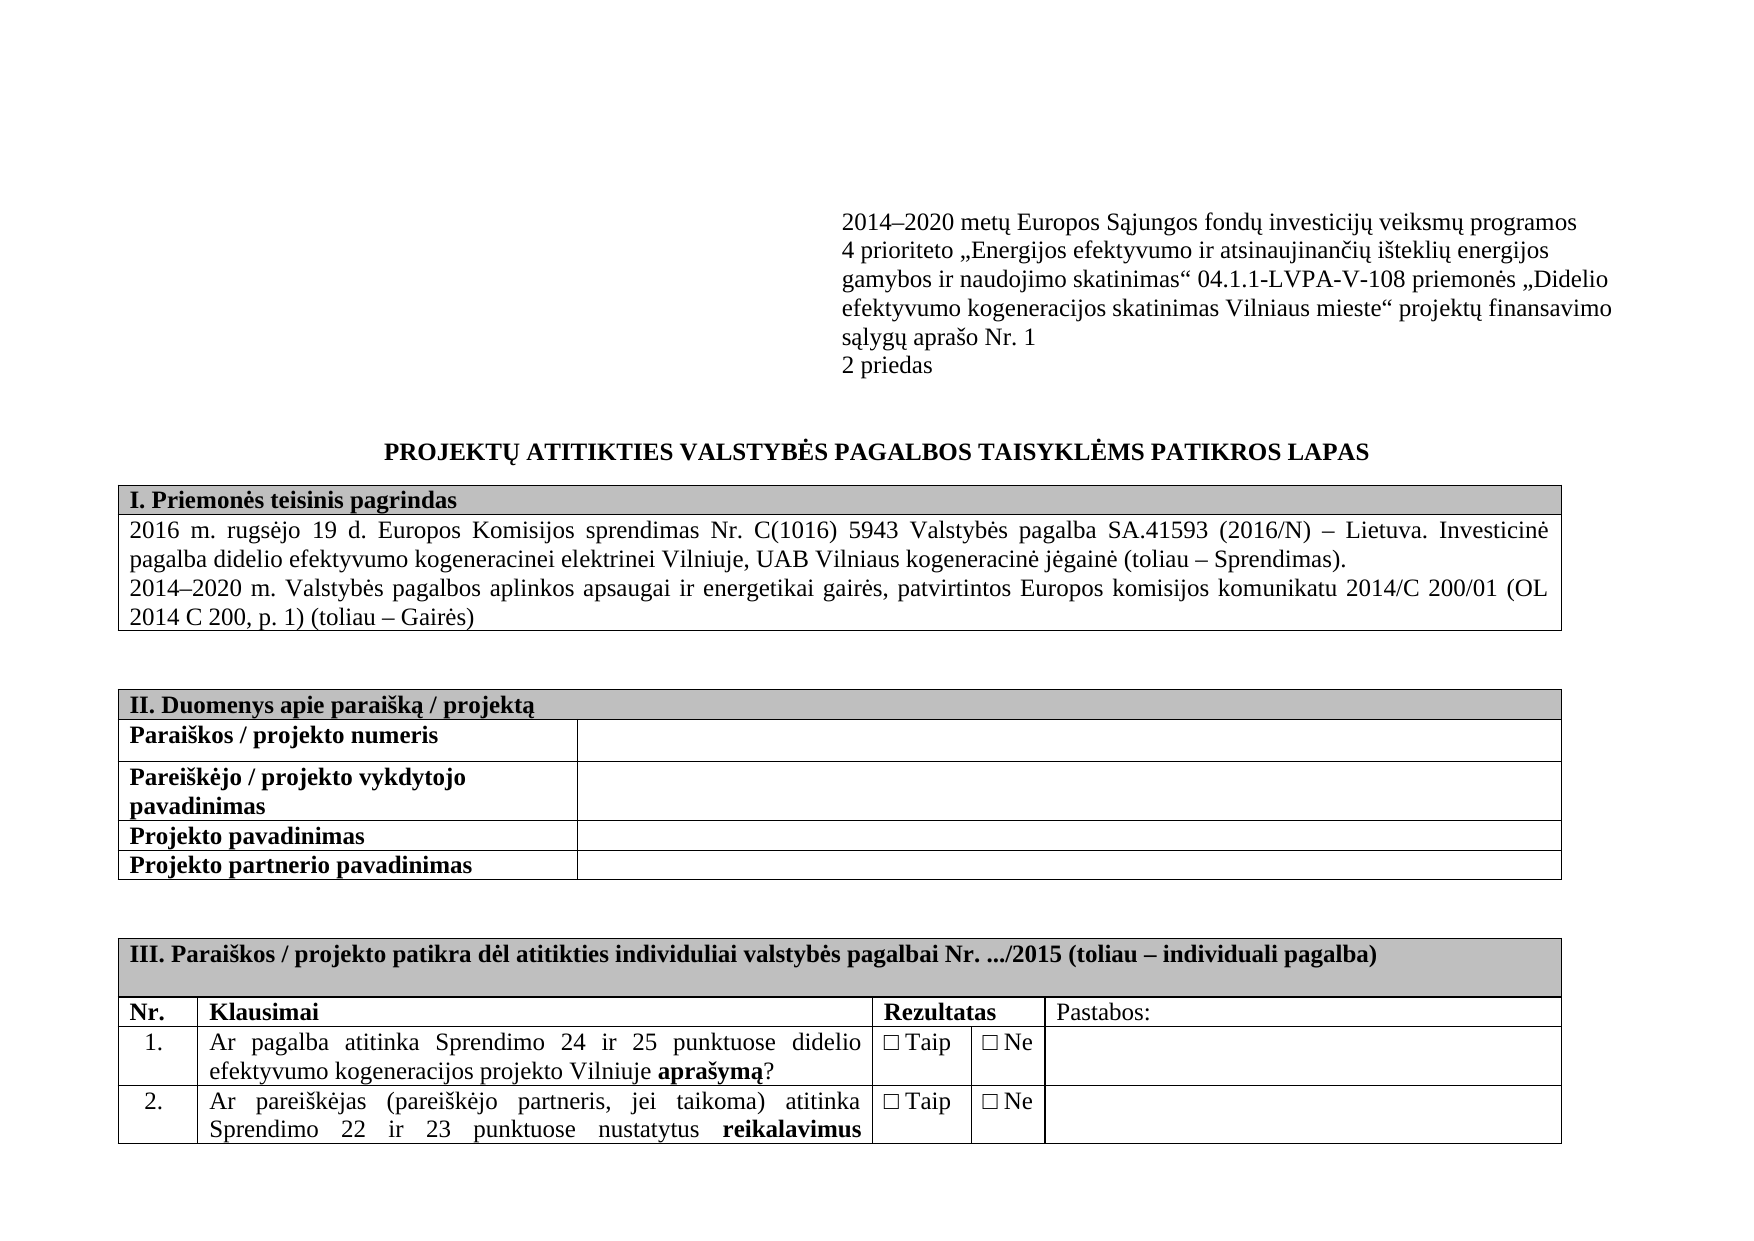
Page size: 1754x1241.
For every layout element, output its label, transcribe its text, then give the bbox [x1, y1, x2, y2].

table_cell [1046, 1086, 1561, 1143]
text gamybos ir naudojimo skatinimas“ 04.1.1-LVPA-V-108 priemonės „Didelio [842, 264, 1636, 293]
text 2 priedas [842, 350, 1636, 379]
table_cell 2016 m. rugsėjo 19 d. Europos Komisijos sprendimas Nr. C(1016) 5943 Valstybės pagalba SA.41593 (2016/N) – Lietuva. Investicinė pagalba didelio efektyvumo kogeneracinei elektrinei Vilniuje, UAB Vilniaus kogeneracinė jėgainė (toliau – Sprendimas). 2014–2020 m. Valstybės pagalbos aplinkos apsaugai ir energetikai gairės, patvirtintos Europos komisijos komunikatu 2014/C 200/01 (OL 2014 C 200, p. 1) (toliau – Gairės) [119, 515, 1561, 630]
table_cell [578, 821, 1561, 849]
table_cell Projekto pavadinimas [119, 821, 577, 849]
table_cell Pareiškėjo / projekto vykdytojo pavadinimas [119, 762, 577, 820]
table_cell Projekto partnerio pavadinimas [119, 851, 577, 879]
table_cell Nr. [119, 998, 197, 1026]
table_cell □ Taip [873, 1027, 971, 1085]
table_header I. Priemonės teisinis pagrindas [119, 486, 1561, 514]
table_cell [578, 720, 1561, 761]
table_cell 2. [119, 1086, 197, 1143]
text sąlygų aprašo Nr. 1 [842, 322, 1636, 350]
table_header II. Duomenys apie paraišką / projektą [119, 690, 1561, 719]
table_cell [578, 762, 1561, 820]
table_header III. Paraiškos / projekto patikra dėl atitikties individuliai valstybės pagalbai Nr. .../2015 (toliau – individuali pagalba) [119, 939, 1561, 996]
table_cell Ar pareiškėjas (pareiškėjo partneris, jei taikoma) atitinka Sprendimo 22 ir 23 punktuose nustatytus reikalavimus [198, 1086, 872, 1143]
table_cell Klausimai [198, 998, 872, 1026]
text efektyvumo kogeneracijos skatinimas Vilniaus mieste“ projektų finansavimo [842, 293, 1636, 322]
table_cell Ar pagalba atitinka Sprendimo 24 ir 25 punktuose didelio efektyvumo kogeneracijos projekto Vilniuje aprašymą? [198, 1027, 872, 1085]
table_cell □ Ne [972, 1086, 1044, 1143]
table_cell [578, 851, 1561, 879]
table_cell Paraiškos / projekto numeris [119, 720, 577, 761]
table_cell 1. [119, 1027, 197, 1085]
table_cell Rezultatas [873, 998, 1044, 1026]
table_cell □ Ne [972, 1027, 1044, 1085]
text 2014–2020 metų Europos Sąjungos fondų investicijų veiksmų programos [842, 207, 1636, 235]
text 4 prioriteto „Energijos efektyvumo ir atsinaujinančių išteklių energijos [842, 235, 1636, 264]
table_cell [1046, 1027, 1561, 1085]
table_cell Pastabos: [1046, 998, 1561, 1026]
text PROJEKTŲ ATITIKTIES VALSTYBĖS PAGALBOS TAISYKLĖMS Patikros lapas [118, 437, 1636, 465]
table_cell □ Taip [873, 1086, 971, 1143]
